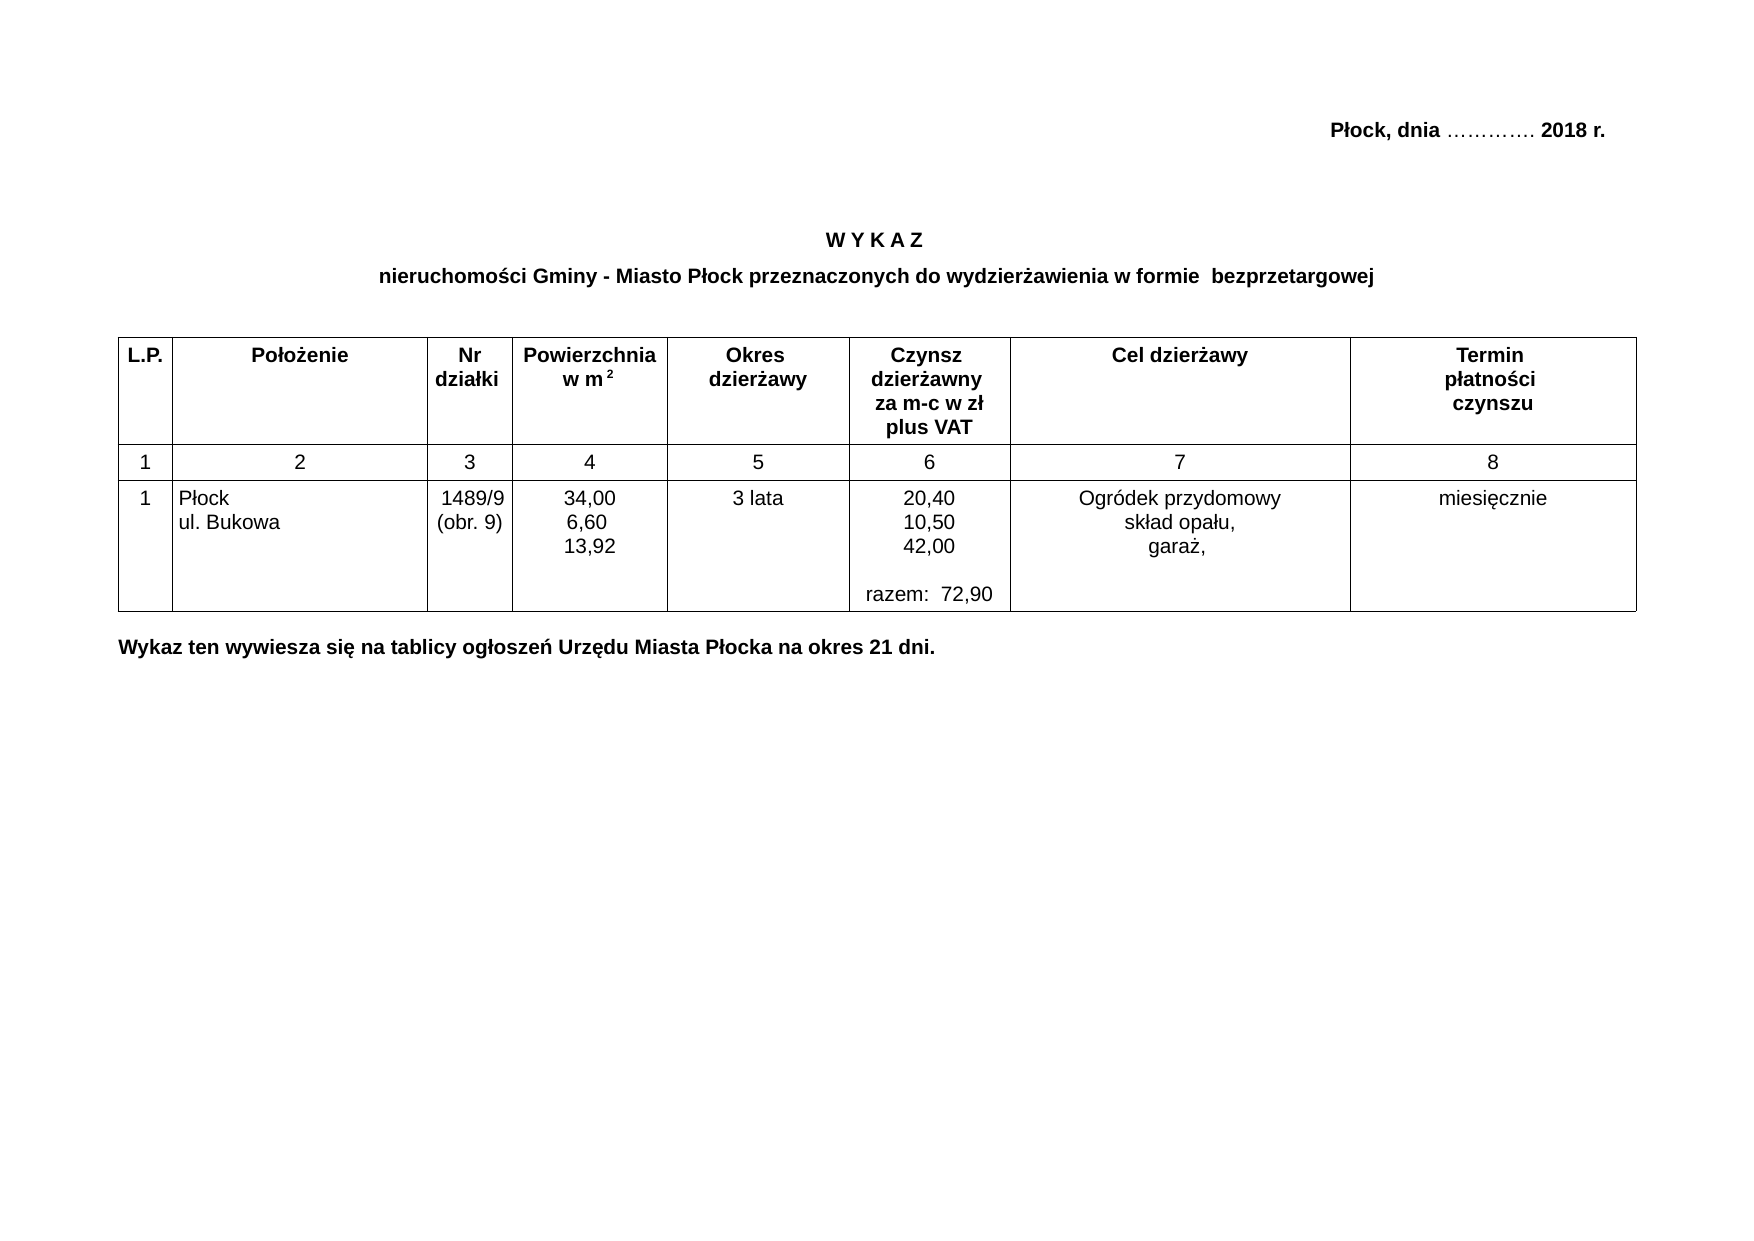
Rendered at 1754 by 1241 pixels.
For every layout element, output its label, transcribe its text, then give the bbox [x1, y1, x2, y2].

table_cell 8 [1351, 445, 1636, 480]
table_header Okres dzierżawy [668, 338, 849, 444]
table_cell 7 [1011, 445, 1350, 480]
table_cell miesięcznie [1351, 481, 1636, 611]
table_cell 1 [119, 445, 172, 480]
table_cell 34,00 6,60 13,92 [513, 481, 667, 611]
text W Y K A Z [118, 227, 1636, 251]
table_cell 3 [428, 445, 512, 480]
text nieruchomości Gminy - Miasto Płock przeznaczonych do wydzierżawienia w formie bezprzetargowej [118, 264, 1636, 288]
table_cell 4 [513, 445, 667, 480]
table_cell 3 lata [668, 481, 849, 611]
table_header Termin płatności czynszu [1351, 338, 1636, 444]
table_header Cel dzierżawy [1011, 338, 1350, 444]
table_header Powierzchnia w m 2 [513, 338, 667, 444]
table_header Położenie [173, 338, 427, 444]
table_cell Ogródek przydomowy skład opału, garaż, [1011, 481, 1350, 611]
table_cell 20,40 10,50 42,00 razem: 72,90 [850, 481, 1010, 611]
table_cell 1 [119, 481, 172, 611]
table_cell 6 [850, 445, 1010, 480]
table_header Nr działki [428, 338, 512, 444]
table_cell 2 [173, 445, 427, 480]
text Wykaz ten wywiesza się na tablicy ogłoszeń Urzędu Miasta Płocka na okres 21 dni. [118, 635, 1636, 659]
table_cell Płock ul. Bukowa [173, 481, 427, 611]
table_header L.P. [119, 338, 172, 444]
text Płock, dnia …………. 2018 r. [118, 118, 1636, 142]
table_header Czynsz dzierżawny za m-c w zł plus VAT [850, 338, 1010, 444]
table_cell 1489/9 (obr. 9) [428, 481, 512, 611]
table_cell 5 [668, 445, 849, 480]
